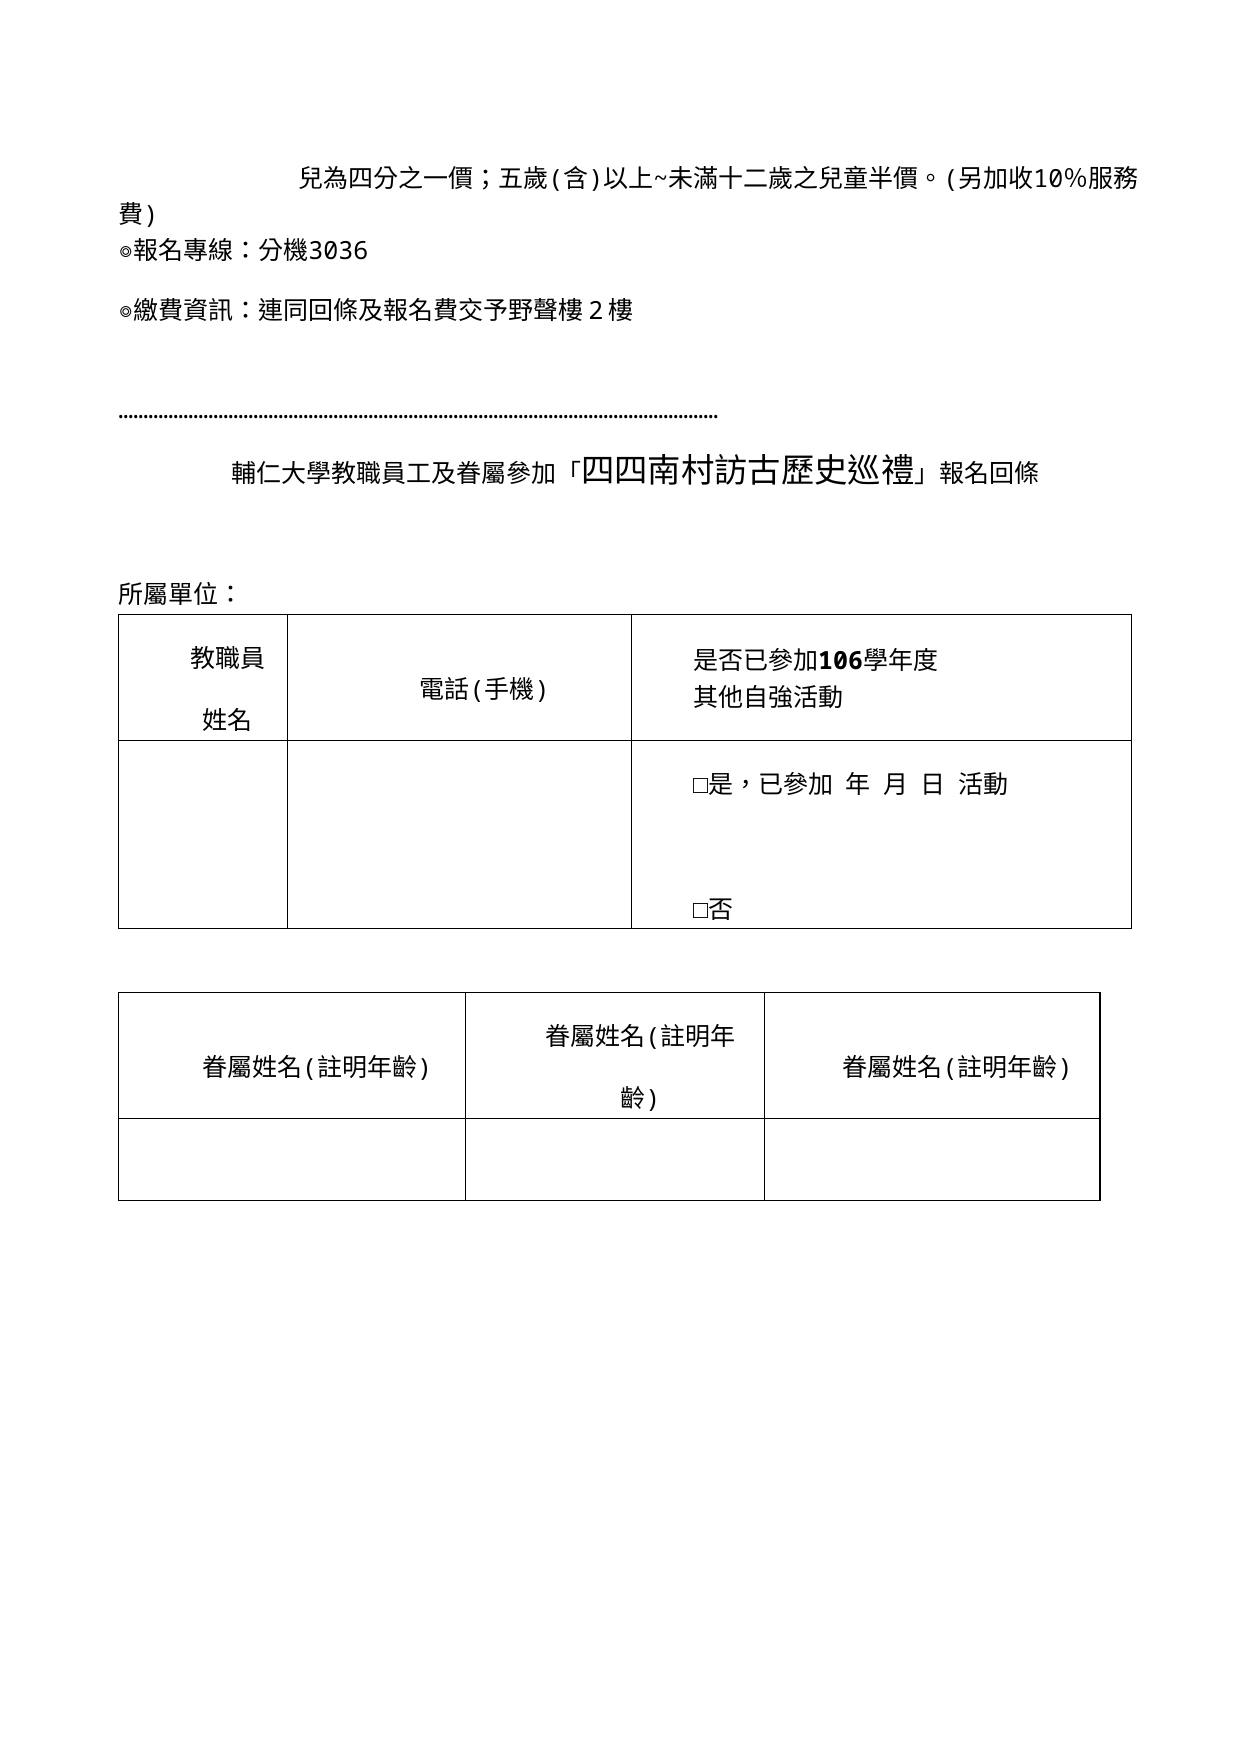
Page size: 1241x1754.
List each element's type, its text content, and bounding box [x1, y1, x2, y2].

text 所屬單位： [118, 551, 1152, 613]
text ………………………………………………………………………………………………………… [118, 392, 1152, 426]
text 輔仁大學教職員工及眷屬參加「四四南村訪古歷史巡禮」報名回條 [118, 426, 1152, 488]
table_header 眷屬姓名(註明年齡) [119, 993, 465, 1118]
table_header 電話(手機) [288, 615, 631, 739]
table_cell [288, 741, 631, 928]
text ◎繳費資訊：連同回條及報名費交予野聲樓2樓 [118, 267, 1152, 329]
table_header 眷屬姓名(註明年齡) [765, 993, 1099, 1118]
table_cell [765, 1119, 1099, 1200]
table_header 教職員姓名 [119, 615, 287, 739]
table_cell [119, 741, 287, 928]
table_cell □是，已參加 年 月 日 活動 □否 [632, 741, 1131, 928]
table_cell [466, 1119, 764, 1200]
table_cell [119, 1119, 465, 1200]
text 兒為四分之一價；五歲(含)以上~未滿十二歲之兒童半價。(另加收10％服務費) [118, 158, 1152, 231]
text ◎報名專線：分機3036 [118, 231, 1152, 267]
table_header 眷屬姓名(註明年齡) [466, 993, 764, 1118]
table_header 是否已參加106學年度 其他自強活動 [632, 615, 1131, 739]
